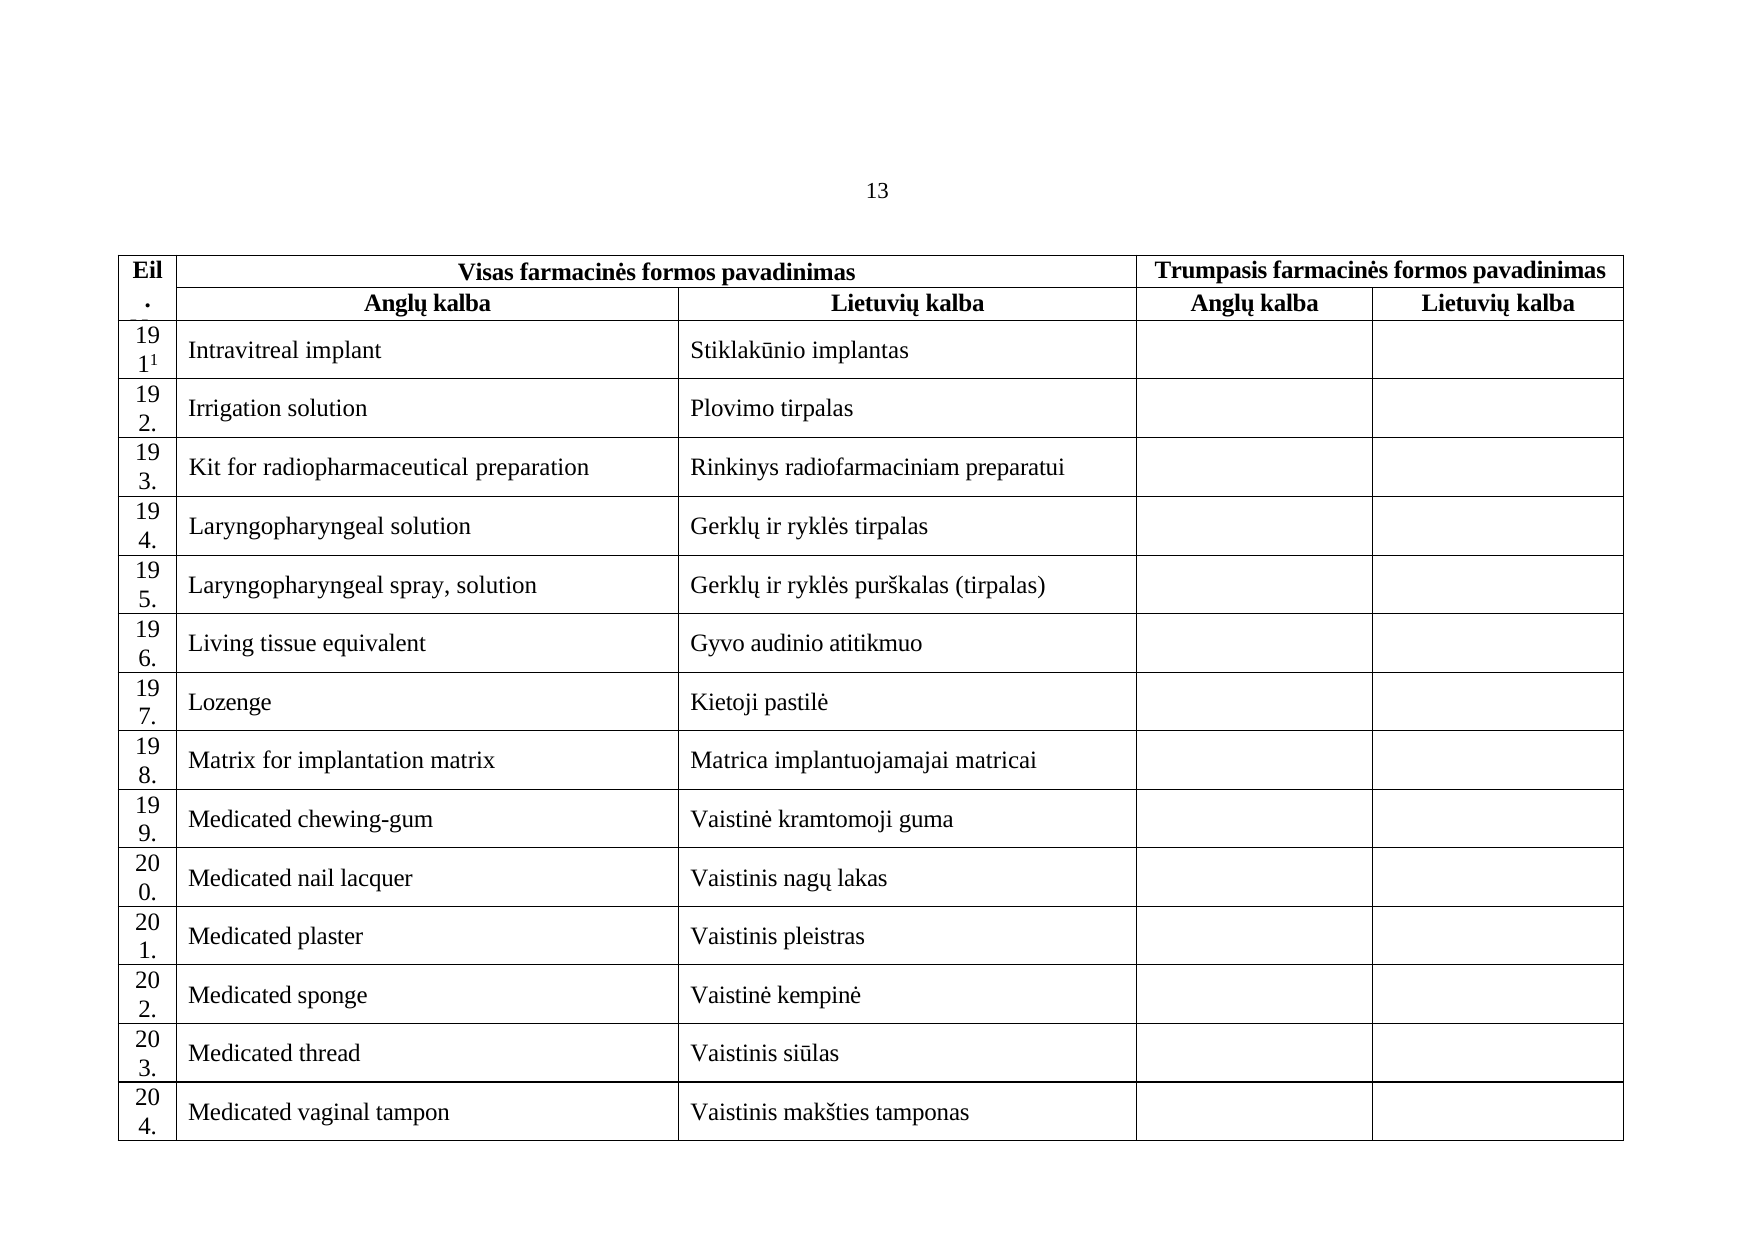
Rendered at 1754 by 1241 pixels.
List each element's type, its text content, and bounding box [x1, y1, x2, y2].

table_cell [1137, 907, 1372, 964]
table_cell Lietuvių kalba [1373, 288, 1623, 319]
table_cell Vaistinė kempinė [679, 965, 1136, 1023]
table_cell Medicated vaginal tampon [177, 1083, 678, 1140]
table_cell Vaistinė kramtomoji guma [679, 790, 1136, 847]
table_cell Intravitreal implant [177, 321, 678, 378]
table_cell [1373, 614, 1623, 672]
table_cell [1137, 790, 1372, 847]
table_cell Living tissue equivalent [177, 614, 678, 672]
table_cell Vaistinis siūlas [679, 1024, 1136, 1081]
table_cell [1137, 848, 1372, 906]
table_cell 203. [119, 1024, 176, 1081]
table_cell [1137, 379, 1372, 437]
table_cell Vaistinis makšties tamponas [679, 1083, 1136, 1140]
table_cell [1373, 1083, 1623, 1140]
table_cell [1373, 1024, 1623, 1081]
table_cell Medicated chewing-gum [177, 790, 678, 847]
table_cell 193. [119, 438, 176, 496]
table_cell [1137, 497, 1372, 554]
table_cell [1373, 556, 1623, 613]
table_cell Lietuvių kalba [679, 288, 1136, 319]
table_cell [1137, 731, 1372, 789]
table_cell [1137, 1083, 1372, 1140]
table_cell [1373, 907, 1623, 964]
table_cell [1373, 848, 1623, 906]
table_header Trumpasis farmacinės formos pavadinimas [1137, 256, 1623, 287]
table_cell Plovimo tirpalas [679, 379, 1136, 437]
table_cell [1373, 438, 1623, 496]
table_cell [1137, 321, 1372, 378]
table_cell [1137, 438, 1372, 496]
table_cell 199. [119, 790, 176, 847]
table_cell 204. [119, 1083, 176, 1140]
table_cell 192. [119, 379, 176, 437]
table_cell Vaistinis nagų lakas [679, 848, 1136, 906]
table_cell [1137, 1024, 1372, 1081]
table_cell [1137, 556, 1372, 613]
table_cell Anglų kalba [1137, 288, 1372, 319]
table_cell Anglų kalba [177, 288, 678, 319]
table_cell Matrix for implantation matrix [177, 731, 678, 789]
table_cell [1137, 673, 1372, 730]
table_cell Matrica implantuojamajai matricai [679, 731, 1136, 789]
table_cell [1373, 790, 1623, 847]
table_cell 202. [119, 965, 176, 1023]
table_cell Gerklų ir ryklės tirpalas [679, 497, 1136, 554]
table_cell Rinkinys radiofarmaciniam preparatui [679, 438, 1136, 496]
table_cell [1373, 965, 1623, 1023]
table_cell Stiklakūnio implantas [679, 321, 1136, 378]
table_cell 195. [119, 556, 176, 613]
table_cell Irrigation solution [177, 379, 678, 437]
table_cell 198. [119, 731, 176, 789]
table_cell [1137, 614, 1372, 672]
table_cell 196. [119, 614, 176, 672]
table_cell [1137, 965, 1372, 1023]
table_cell Medicated nail lacquer [177, 848, 678, 906]
table_cell 197. [119, 673, 176, 730]
table_cell Kit for radiopharmaceutical preparation [177, 438, 678, 496]
table_cell [1373, 731, 1623, 789]
table_cell Laryngopharyngeal solution [177, 497, 678, 554]
table_cell [1373, 321, 1623, 378]
table_cell Vaistinis pleistras [679, 907, 1136, 964]
table_cell Lozenge [177, 673, 678, 730]
table_cell 1911 [119, 321, 176, 378]
table_cell Medicated plaster [177, 907, 678, 964]
table_cell Kietoji pastilė [679, 673, 1136, 730]
table_cell [1373, 497, 1623, 554]
table_cell 200. [119, 848, 176, 906]
table_cell 201. [119, 907, 176, 964]
table_cell Gerklų ir ryklės purškalas (tirpalas) [679, 556, 1136, 613]
table_cell Gyvo audinio atitikmuo [679, 614, 1136, 672]
table_cell 194. [119, 497, 176, 554]
table_cell Medicated sponge [177, 965, 678, 1023]
table_header Eil. Nr. [119, 256, 176, 319]
table_cell Laryngopharyngeal spray, solution [177, 556, 678, 613]
table_cell [1373, 673, 1623, 730]
table_cell [1373, 379, 1623, 437]
table_header Visas farmacinės formos pavadinimas [177, 256, 1136, 287]
table_cell Medicated thread [177, 1024, 678, 1081]
